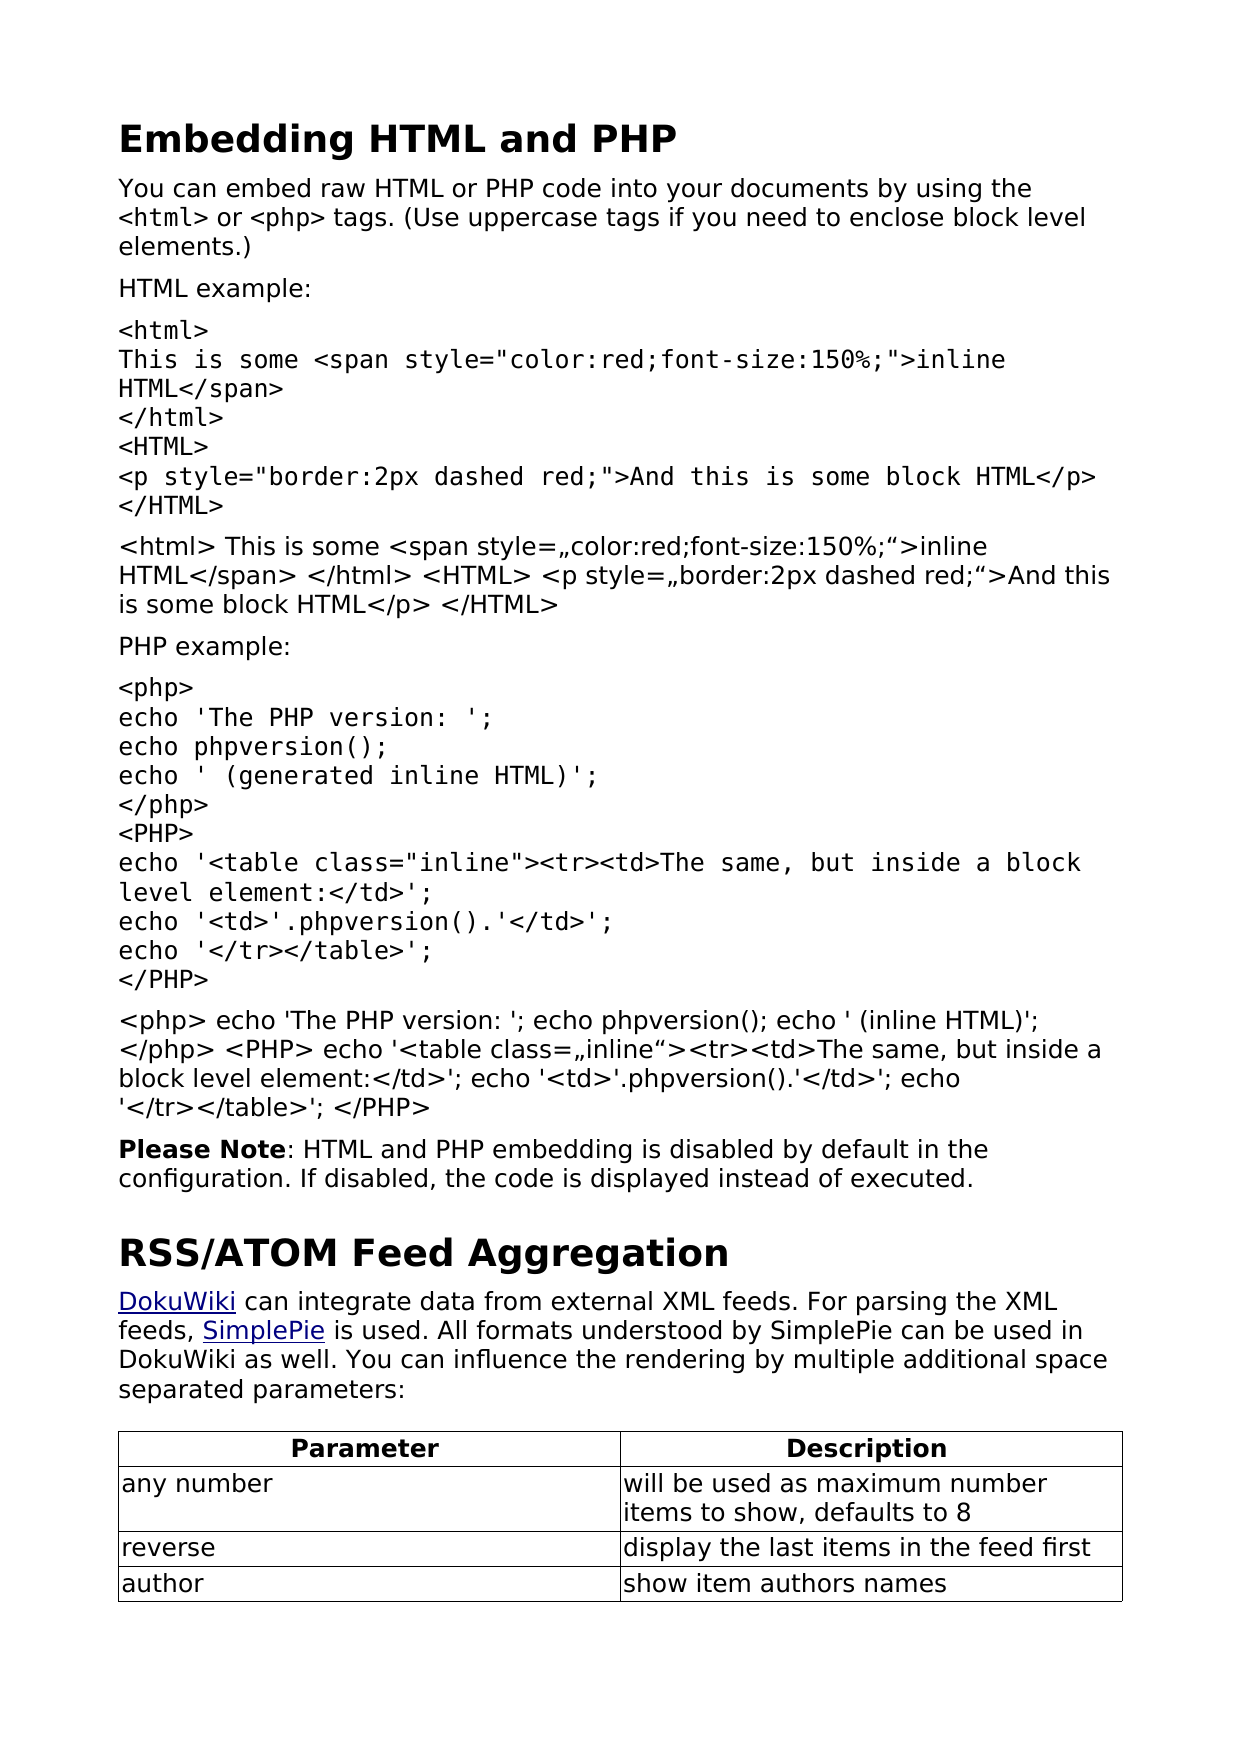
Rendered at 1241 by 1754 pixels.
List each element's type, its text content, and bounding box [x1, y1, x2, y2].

subtitle Embedding HTML and PHP [118, 118, 1122, 162]
table_cell show item authors names [621, 1567, 1122, 1601]
table_cell any number [119, 1467, 620, 1531]
text PHP example: [118, 632, 1122, 661]
table_cell reverse [119, 1532, 620, 1566]
text HTML example: [118, 274, 1122, 303]
subtitle RSS/ATOM Feed Aggregation [118, 1231, 1122, 1275]
table_cell display the last items in the feed first [621, 1532, 1122, 1566]
text <html> This is some <span style="color:red;font-size:150%;">inline HTML</span> </html> <HTML> <p style="border:2px dashed red;">And this is some block HTML</p> </HTML> [118, 316, 1122, 520]
table_header Description [621, 1432, 1122, 1466]
text Please Note: HTML and PHP embedding is disabled by default in the configuration. If disabled, the code is displayed instead of executed. [118, 1135, 1122, 1194]
table_cell will be used as maximum number items to show, defaults to 8 [621, 1467, 1122, 1531]
text <php> echo 'The PHP version: '; echo phpversion(); echo ' (generated inline HTML)'; </php> <PHP> echo '<table class="inline"><tr><td>The same, but inside a block level element:</td>'; echo '<td>'.phpversion().'</td>'; echo '</tr></table>'; </PHP> [118, 673, 1122, 994]
text DokuWiki can integrate data from external XML feeds. For parsing the XML feeds, SimplePie is used. All formats understood by SimplePie can be used in DokuWiki as well. You can influence the rendering by multiple additional space separated parameters: [118, 1287, 1122, 1404]
text <php> echo 'The PHP version: '; echo phpversion(); echo ' (inline HTML)'; </php> <PHP> echo '<table class=„inline“><tr><td>The same, but inside a block level element:</td>'; echo '<td>'.phpversion().'</td>'; echo '</tr></table>'; </PHP> [118, 1006, 1122, 1123]
table_header Parameter [119, 1432, 620, 1466]
text <html> This is some <span style=„color:red;font-size:150%;“>inline HTML</span> </html> <HTML> <p style=„border:2px dashed red;“>And this is some block HTML</p> </HTML> [118, 532, 1122, 619]
text You can embed raw HTML or PHP code into your documents by using the <html> or <php> tags. (Use uppercase tags if you need to enclose block level elements.) [118, 174, 1122, 262]
table_cell author [119, 1567, 620, 1601]
